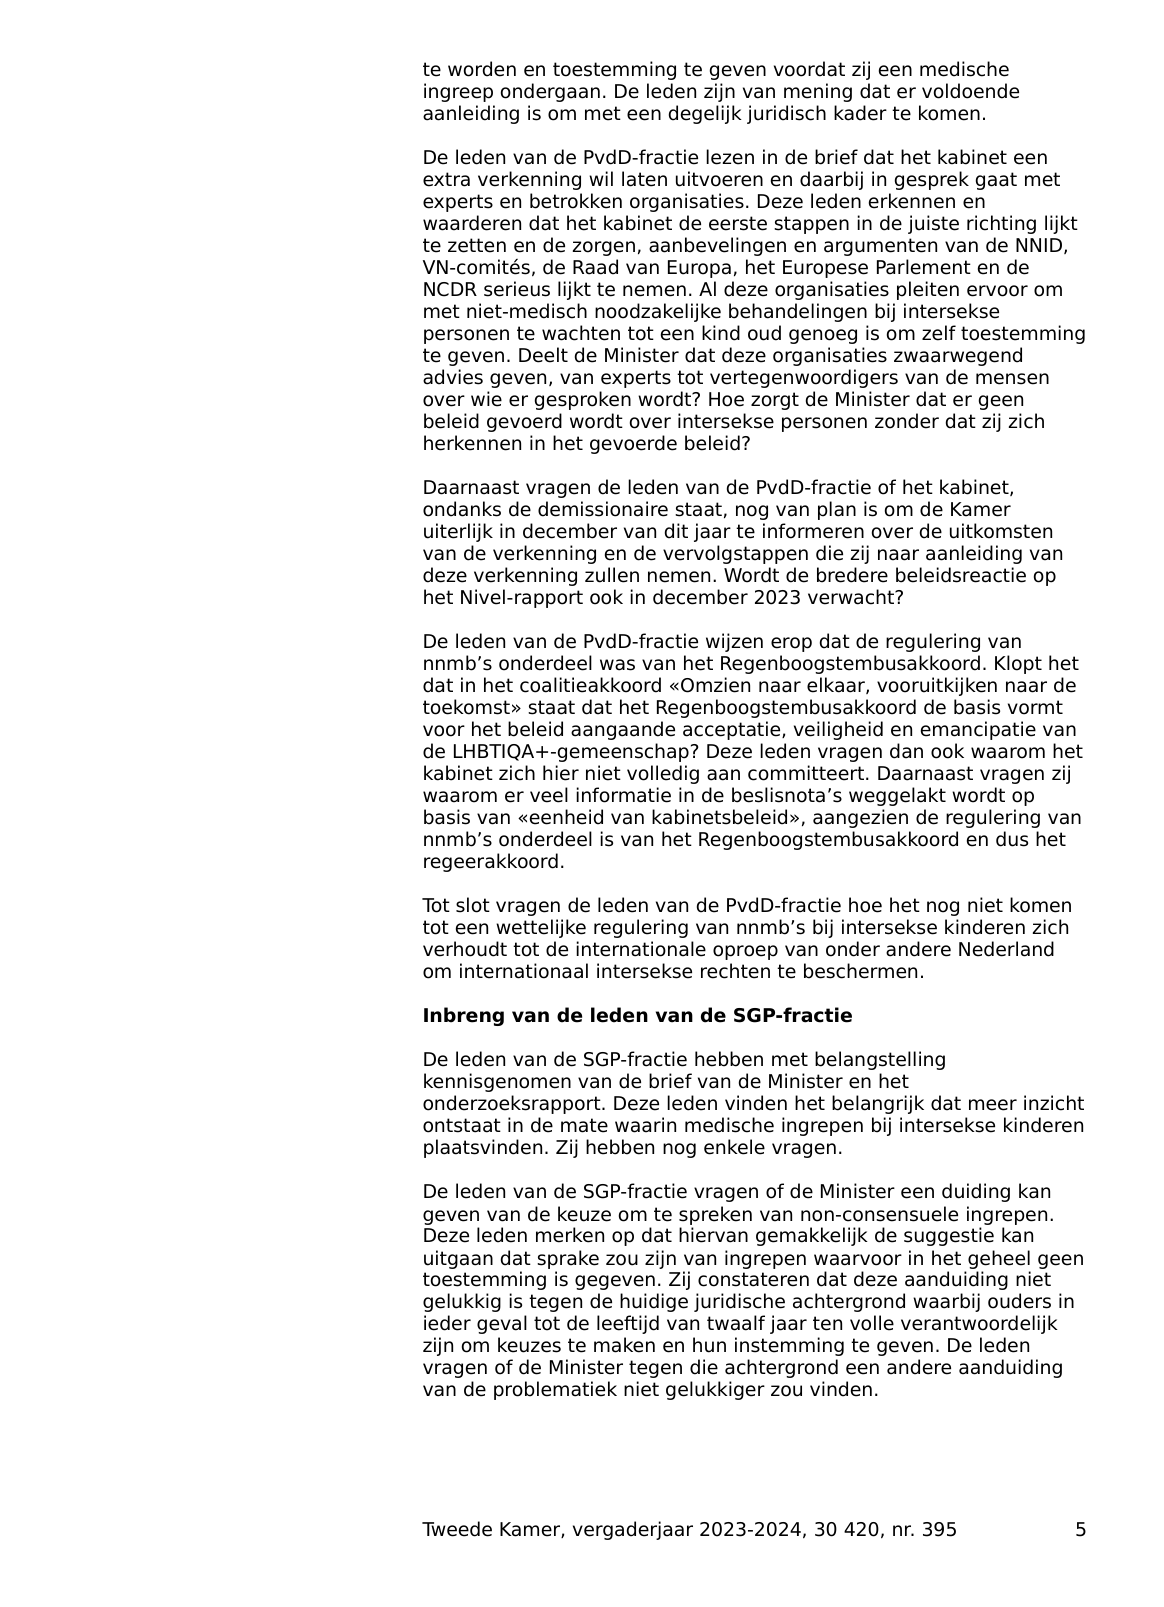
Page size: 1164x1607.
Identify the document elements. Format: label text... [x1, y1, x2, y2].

text Tot slot vragen de leden van de PvdD-fractie hoe het nog niet komen tot een wettelijke regulering van nnmb’s bij intersekse kinderen zich verhoudt tot de internationale oproep van onder andere Nederland om internationaal intersekse rechten te beschermen. [422, 895, 1087, 983]
text De leden van de SGP-fractie hebben met belangstelling kennisgenomen van de brief van de Minister en het onderzoeksrapport. Deze leden vinden het belangrijk dat meer inzicht ontstaat in de mate waarin medische ingrepen bij intersekse kinderen plaatsvinden. Zij hebben nog enkele vragen. [422, 1049, 1087, 1159]
text De leden van de PvdD-fractie lezen in de brief dat het kabinet een extra verkenning wil laten uitvoeren en daarbij in gesprek gaat met experts en betrokken organisaties. Deze leden erkennen en waarderen dat het kabinet de eerste stappen in de juiste richting lijkt te zetten en de zorgen, aanbevelingen en argumenten van de NNID, VN-comités, de Raad van Europa, het Europese Parlement en de NCDR serieus lijkt te nemen. Al deze organisaties pleiten ervoor om met niet-medisch noodzakelijke behandelingen bij intersekse personen te wachten tot een kind oud genoeg is om zelf toestemming te geven. Deelt de Minister dat deze organisaties zwaarwegend advies geven, van experts tot vertegenwoordigers van de mensen over wie er gesproken wordt? Hoe zorgt de Minister dat er geen beleid gevoerd wordt over intersekse personen zonder dat zij zich herkennen in het gevoerde beleid? [422, 147, 1087, 455]
text De leden van de SGP-fractie vragen of de Minister een duiding kan geven van de keuze om te spreken van non-consensuele ingrepen. Deze leden merken op dat hiervan gemakkelijk de suggestie kan uitgaan dat sprake zou zijn van ingrepen waarvoor in het geheel geen toestemming is gegeven. Zij constateren dat deze aanduiding niet gelukkig is tegen de huidige juridische achtergrond waarbij ouders in ieder geval tot de leeftijd van twaalf jaar ten volle verantwoordelijk zijn om keuzes te maken en hun instemming te geven. De leden vragen of de Minister tegen die achtergrond een andere aanduiding van de problematiek niet gelukkiger zou vinden. [422, 1181, 1087, 1401]
text De leden van de PvdD-fractie wijzen erop dat de regulering van nnmb’s onderdeel was van het Regenboogstembusakkoord. Klopt het dat in het coalitieakkoord «Omzien naar elkaar, vooruitkijken naar de toekomst» staat dat het Regenboogstembusakkoord de basis vormt voor het beleid aangaande acceptatie, veiligheid en emancipatie van de LHBTIQA+-gemeenschap? Deze leden vragen dan ook waarom het kabinet zich hier niet volledig aan committeert. Daarnaast vragen zij waarom er veel informatie in de beslisnota’s weggelakt wordt op basis van «eenheid van kabinetsbeleid», aangezien de regulering van nnmb’s onderdeel is van het Regenboogstembusakkoord en dus het regeerakkoord. [422, 631, 1087, 873]
text Daarnaast vragen de leden van de PvdD-fractie of het kabinet, ondanks de demissionaire staat, nog van plan is om de Kamer uiterlijk in december van dit jaar te informeren over de uitkomsten van de verkenning en de vervolgstappen die zij naar aanleiding van deze verkenning zullen nemen. Wordt de bredere beleidsreactie op het Nivel-rapport ook in december 2023 verwacht? [422, 477, 1087, 609]
subtitle Inbreng van de leden van de SGP-fractie [422, 1005, 1087, 1027]
text te worden en toestemming te geven voordat zij een medische ingreep ondergaan. De leden zijn van mening dat er voldoende aanleiding is om met een degelijk juridisch kader te komen. [422, 59, 1087, 125]
